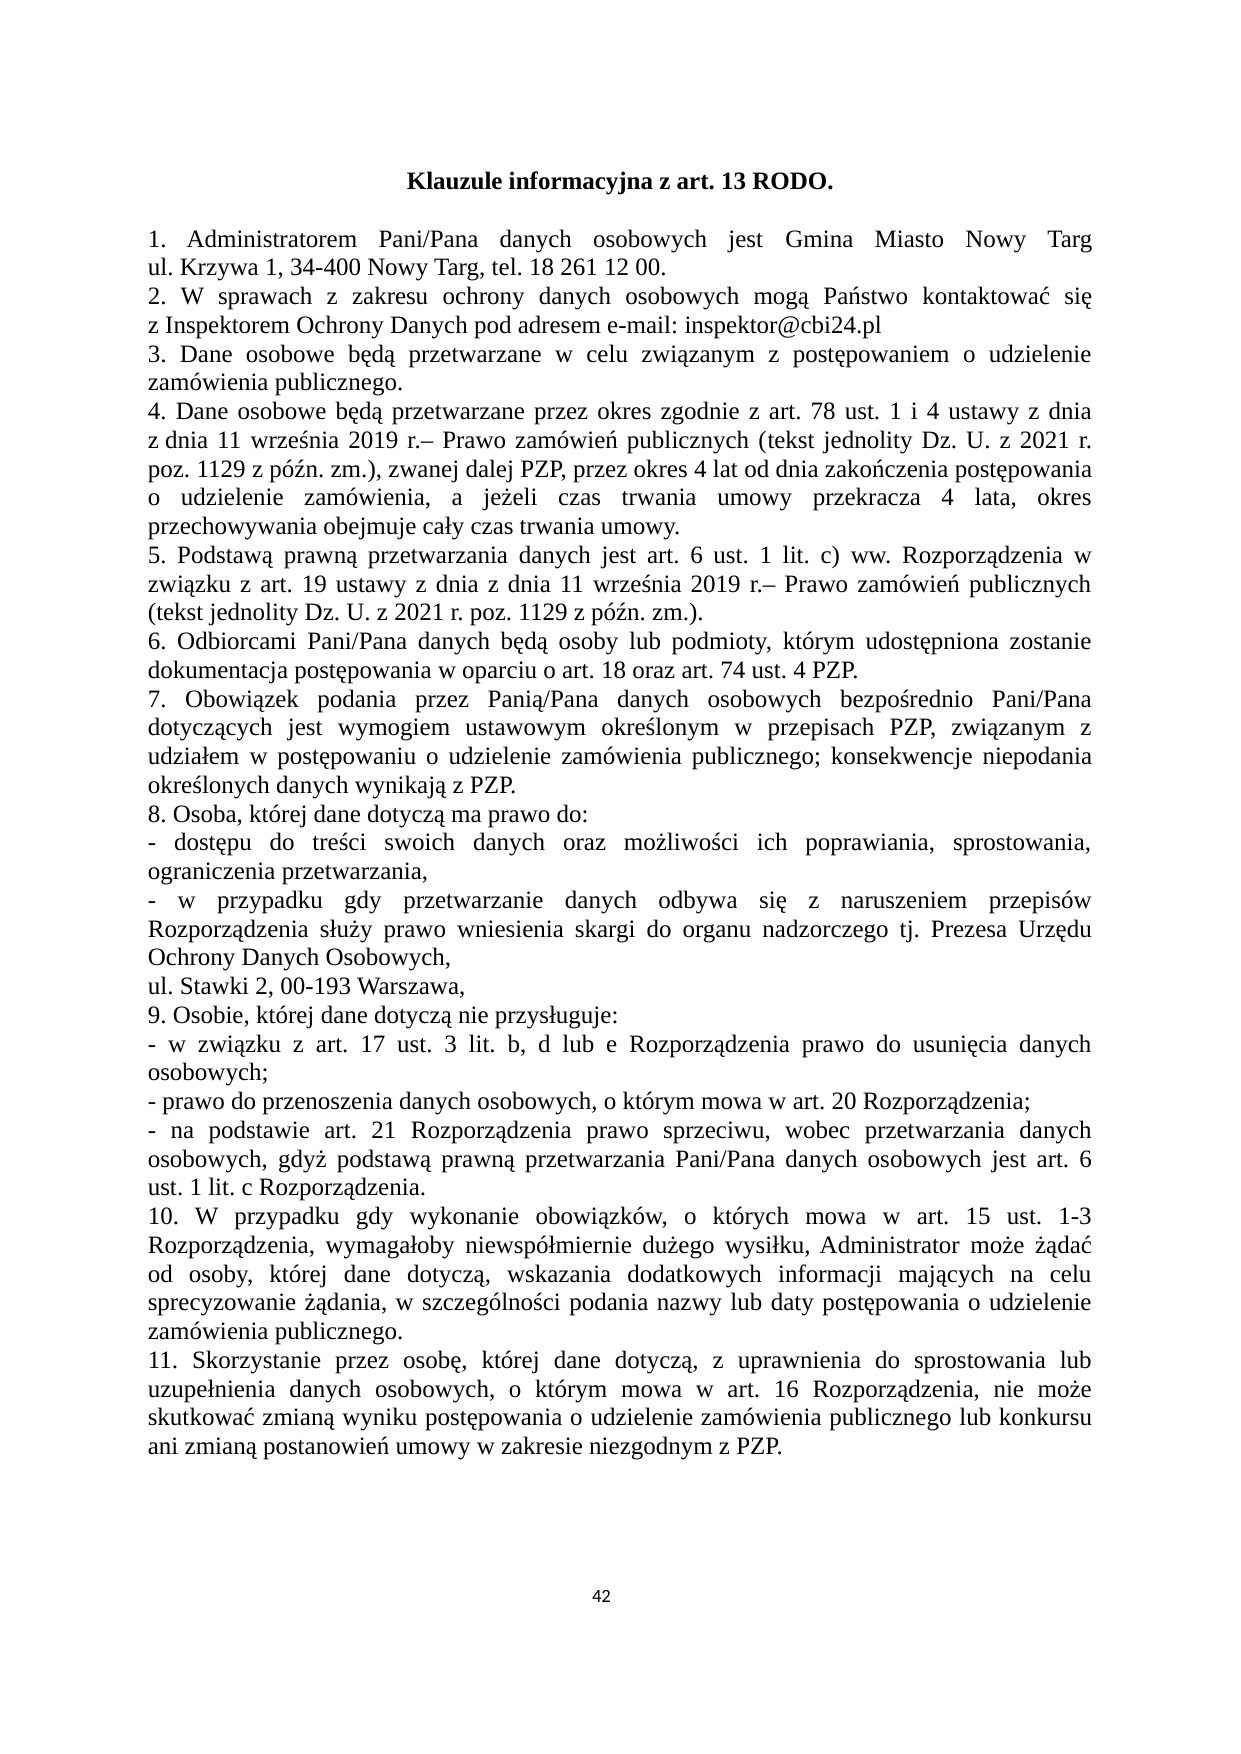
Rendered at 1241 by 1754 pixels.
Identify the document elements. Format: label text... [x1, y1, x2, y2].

text 2. W sprawach z zakresu ochrony danych osobowych mogą Państwo kontaktować się z Inspektorem Ochrony Danych pod adresem e-mail: inspektor@cbi24.pl [148, 281, 1093, 339]
text - w związku z art. 17 ust. 3 lit. b, d lub e Rozporządzenia prawo do usunięcia danych osobowych; [148, 1029, 1093, 1086]
text 6. Odbiorcami Pani/Pana danych będą osoby lub podmioty, którym udostępniona zostanie dokumentacja postępowania w oparciu o art. 18 oraz art. 74 ust. 4 PZP. [148, 626, 1093, 684]
text - dostępu do treści swoich danych oraz możliwości ich poprawiania, sprostowania, ograniczenia przetwarzania, [148, 827, 1093, 885]
text 3. Dane osobowe będą przetwarzane w celu związanym z postępowaniem o udzielenie zamówienia publicznego. [148, 339, 1093, 396]
text - w przypadku gdy przetwarzanie danych odbywa się z naruszeniem przepisów Rozporządzenia służy prawo wniesienia skargi do organu nadzorczego tj. Prezesa Urzędu Ochrony Danych Osobowych, [148, 885, 1093, 971]
text - na podstawie art. 21 Rozporządzenia prawo sprzeciwu, wobec przetwarzania danych osobowych, gdyż podstawą prawną przetwarzania Pani/Pana danych osobowych jest art. 6 ust. 1 lit. c Rozporządzenia. [148, 1115, 1093, 1201]
text 11. Skorzystanie przez osobę, której dane dotyczą, z uprawnienia do sprostowania lub uzupełnienia danych osobowych, o którym mowa w art. 16 Rozporządzenia, nie może skutkować zmianą wyniku postępowania o udzielenie zamówienia publicznego lub konkursu ani zmianą postanowień umowy w zakresie niezgodnym z PZP. [148, 1345, 1093, 1460]
text 7. Obowiązek podania przez Panią/Pana danych osobowych bezpośrednio Pani/Pana dotyczących jest wymogiem ustawowym określonym w przepisach PZP, związanym z udziałem w postępowaniu o udzielenie zamówienia publicznego; konsekwencje niepodania określonych danych wynikają z PZP. [148, 684, 1093, 799]
text - prawo do przenoszenia danych osobowych, o którym mowa w art. 20 Rozporządzenia; [148, 1086, 1093, 1115]
text 8. Osoba, której dane dotyczą ma prawo do: [148, 799, 1093, 827]
text 5. Podstawą prawną przetwarzania danych jest art. 6 ust. 1 lit. c) ww. Rozporządzenia w związku z art. 19 ustawy z dnia z dnia 11 września 2019 r.– Prawo zamówień publicznych (tekst jednolity Dz. U. z 2021 r. poz. 1129 z późn. zm.). [148, 540, 1093, 626]
text Klauzule informacyjna z art. 13 RODO. [148, 166, 1093, 195]
text 1. Administratorem Pani/Pana danych osobowych jest Gmina Miasto Nowy Targ ul. Krzywa 1, 34-400 Nowy Targ, tel. 18 261 12 00. [148, 224, 1093, 281]
text ul. Stawki 2, 00-193 Warszawa, [148, 971, 1093, 1000]
text 4. Dane osobowe będą przetwarzane przez okres zgodnie z art. 78 ust. 1 i 4 ustawy z dnia z dnia 11 września 2019 r.– Prawo zamówień publicznych (tekst jednolity Dz. U. z 2021 r. poz. 1129 z późn. zm.), zwanej dalej PZP, przez okres 4 lat od dnia zakończenia postępowania o udzielenie zamówienia, a jeżeli czas trwania umowy przekracza 4 lata, okres przechowywania obejmuje cały czas trwania umowy. [148, 396, 1093, 540]
text 10. W przypadku gdy wykonanie obowiązków, o których mowa w art. 15 ust. 1-3 Rozporządzenia, wymagałoby niewspółmiernie dużego wysiłku, Administrator może żądać od osoby, której dane dotyczą, wskazania dodatkowych informacji mających na celu sprecyzowanie żądania, w szczególności podania nazwy lub daty postępowania o udzielenie zamówienia publicznego. [148, 1201, 1093, 1345]
text 9. Osobie, której dane dotyczą nie przysługuje: [148, 1000, 1093, 1029]
